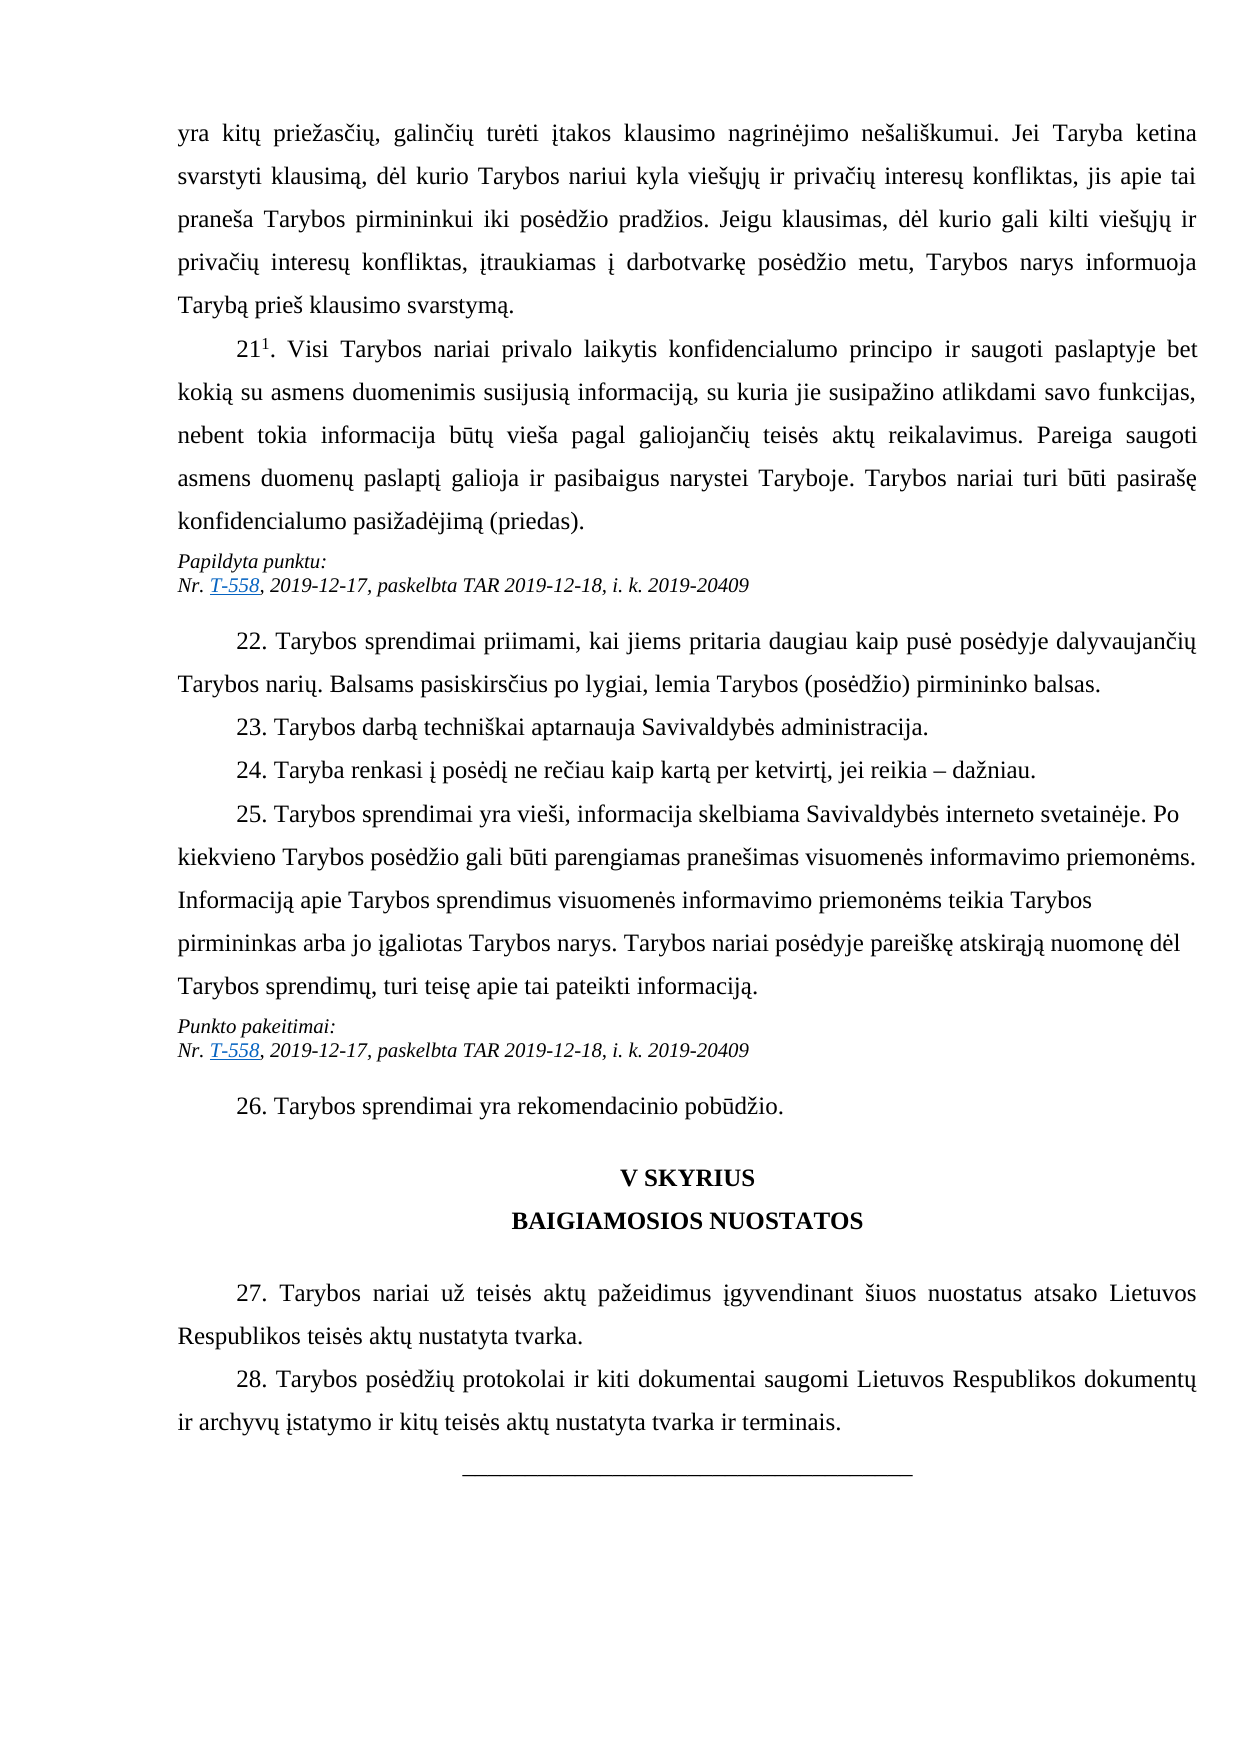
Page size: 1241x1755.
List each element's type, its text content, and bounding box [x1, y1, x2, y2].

text 22. Tarybos sprendimai priimami, kai jiems pritaria daugiau kaip pusė posėdyje dalyvaujančių Tarybos narių. Balsams pasiskirsčius po lygiai, lemia Tarybos (posėdžio) pirmininko balsas. [177, 626, 1198, 698]
text 23. Tarybos darbą techniškai aptarnauja Savivaldybės administracija. [177, 712, 1198, 741]
text Nr. T-558, 2019-12-17, paskelbta TAR 2019-12-18, i. k. 2019-20409 [177, 1038, 1198, 1062]
text BAIGIAMOSIOS NUOSTATOS [177, 1206, 1198, 1235]
text 28. Tarybos posėdžių protokolai ir kiti dokumentai saugomi Lietuvos Respublikos dokumentų ir archyvų įstatymo ir kitų teisės aktų nustatyta tvarka ir terminais. [177, 1364, 1198, 1436]
text yra kitų priežasčių, galinčių turėti įtakos klausimo nagrinėjimo nešališkumui. Jei Taryba ketina svarstyti klausimą, dėl kurio Tarybos nariui kyla viešųjų ir privačių interesų konfliktas, jis apie tai praneša Tarybos pirmininkui iki posėdžio pradžios. Jeigu klausimas, dėl kurio gali kilti viešųjų ir privačių interesų konfliktas, įtraukiamas į darbotvarkę posėdžio metu, Tarybos narys informuoja Tarybą prieš klausimo svarstymą. [177, 118, 1198, 319]
text Nr. T-558, 2019-12-17, paskelbta TAR 2019-12-18, i. k. 2019-20409 [177, 573, 1198, 597]
text V SKYRIUS [177, 1163, 1198, 1192]
text Papildyta punktu: [177, 549, 1198, 573]
text Punkto pakeitimai: [177, 1014, 1198, 1038]
text ____________________________________ [177, 1451, 1198, 1479]
text 26. Tarybos sprendimai yra rekomendacinio pobūdžio. [177, 1091, 1198, 1120]
text 211. Visi Tarybos nariai privalo laikytis konfidencialumo principo ir saugoti paslaptyje bet kokią su asmens duomenimis susijusią informaciją, su kuria jie susipažino atlikdami savo funkcijas, nebent tokia informacija būtų vieša pagal galiojančių teisės aktų reikalavimus. Pareiga saugoti asmens duomenų paslaptį galioja ir pasibaigus narystei Taryboje. Tarybos nariai turi būti pasirašę konfidencialumo pasižadėjimą (priedas). [177, 334, 1198, 535]
text 24. Taryba renkasi į posėdį ne rečiau kaip kartą per ketvirtį, jei reikia – dažniau. [177, 756, 1198, 784]
text 25. Tarybos sprendimai yra vieši, informacija skelbiama Savivaldybės interneto svetainėje. Po kiekvieno Tarybos posėdžio gali būti parengiamas pranešimas visuomenės informavimo priemonėms. Informaciją apie Tarybos sprendimus visuomenės informavimo priemonėms teikia Tarybos pirmininkas arba jo įgaliotas Tarybos narys. Tarybos nariai posėdyje pareiškę atskirąją nuomonę dėl Tarybos sprendimų, turi teisę apie tai pateikti informaciją. [177, 799, 1198, 1000]
text 27. Tarybos nariai už teisės aktų pažeidimus įgyvendinant šiuos nuostatus atsako Lietuvos Respublikos teisės aktų nustatyta tvarka. [177, 1278, 1198, 1350]
